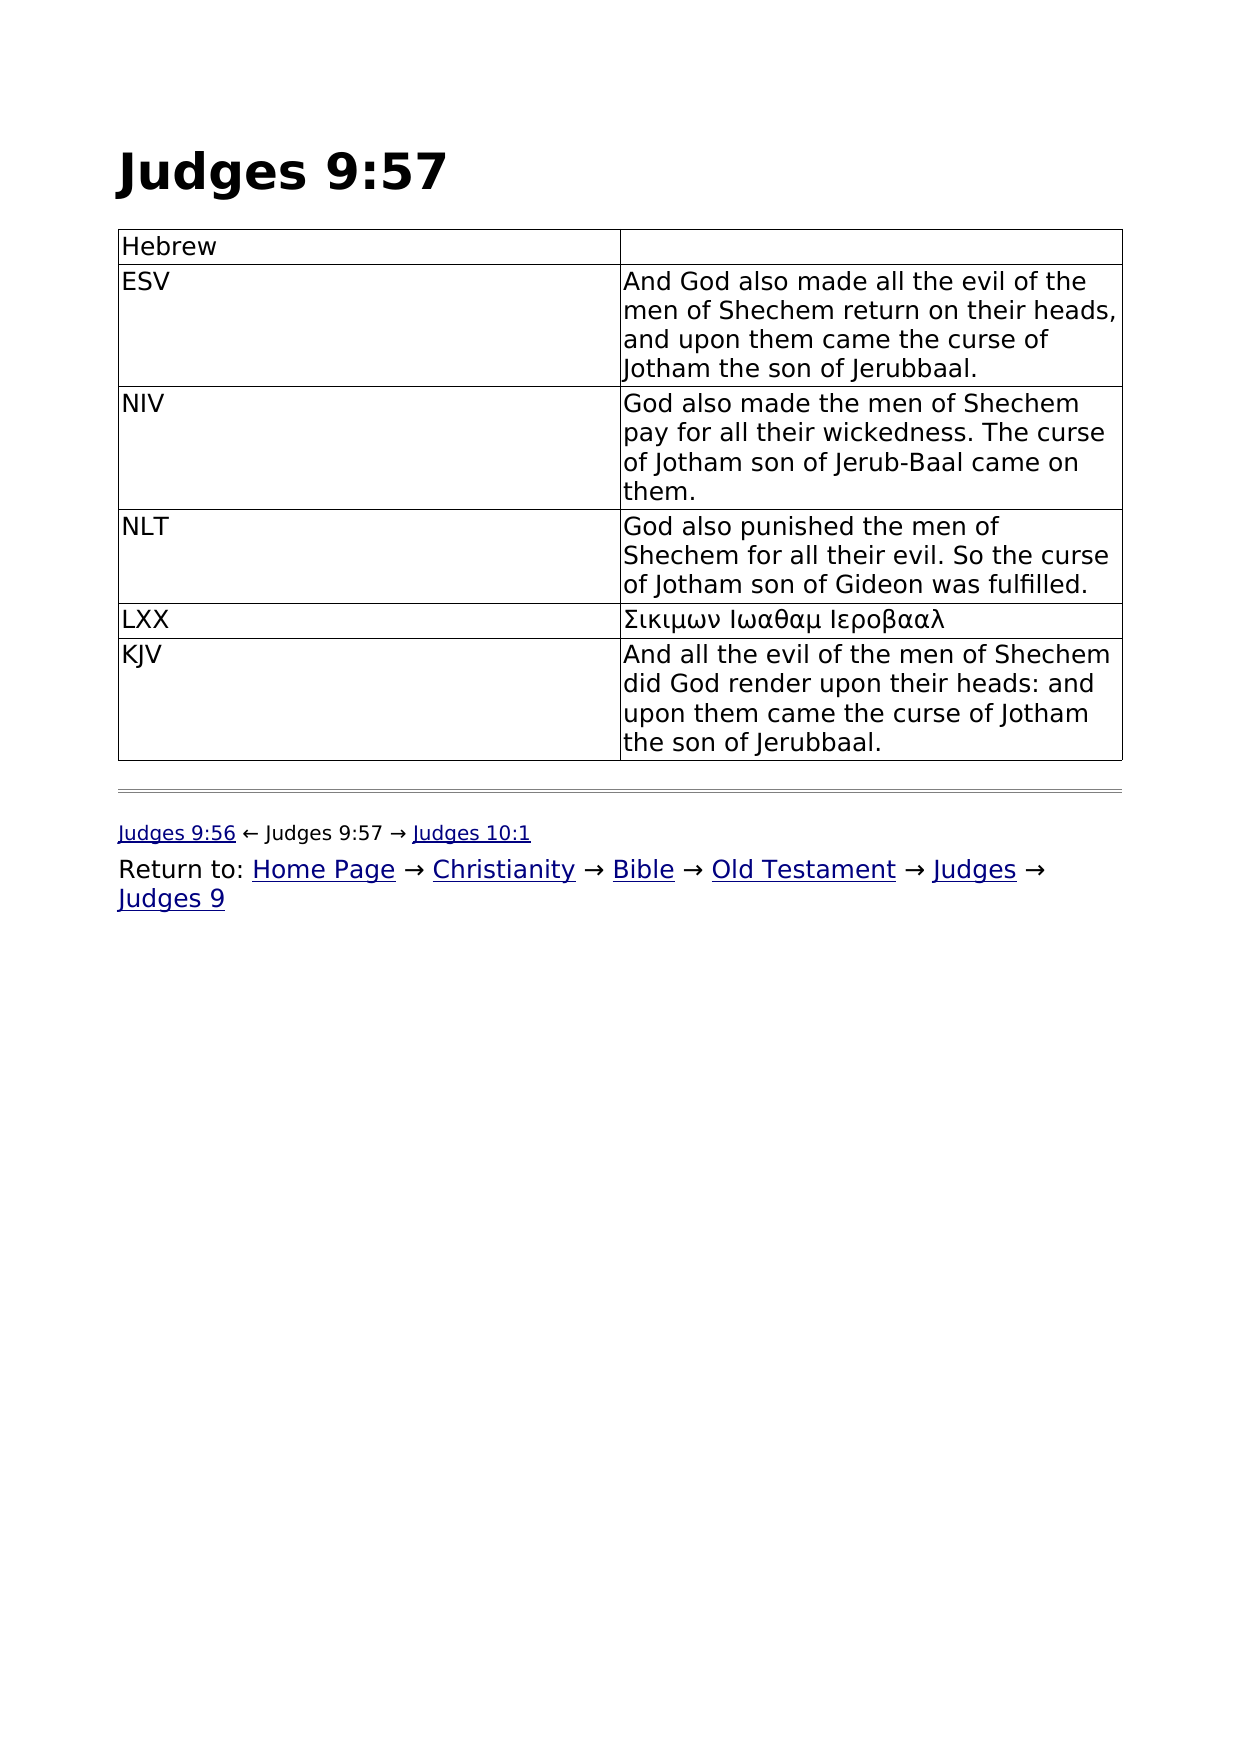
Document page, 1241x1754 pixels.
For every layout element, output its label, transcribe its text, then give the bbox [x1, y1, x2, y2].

text Judges 9:56 ← Judges 9:57 → Judges 10:1 [118, 821, 1122, 855]
text Return to: Home Page → Christianity → Bible → Old Testament → Judges → Judges 9 [118, 855, 1122, 914]
table_cell NLT [119, 510, 620, 602]
table_cell And God also made all the evil of the men of Shechem return on their heads, and upon them came the curse of Jotham the son of Jerubbaal. [621, 265, 1122, 386]
table_cell KJV [119, 639, 620, 760]
table_cell LXX [119, 604, 620, 637]
table_cell And all the evil of the men of Shechem did God render upon their heads: and upon them came the curse of Jotham the son of Jerubbaal. [621, 639, 1122, 760]
table_cell God also punished the men of Shechem for all their evil. So the curse of Jotham son of Gideon was fulfilled. [621, 510, 1122, 602]
table_cell ESV [119, 265, 620, 386]
table_cell Σικιμων Ιωαθαμ Ιεροβααλ [621, 604, 1122, 637]
table_header Hebrew [119, 230, 620, 264]
table_header [621, 230, 1122, 264]
table_cell God also made the men of Shechem pay for all their wickedness. The curse of Jotham son of Jerub-Baal came on them. [621, 387, 1122, 509]
table_cell NIV [119, 387, 620, 509]
subtitle Judges 9:57 [118, 143, 1122, 201]
